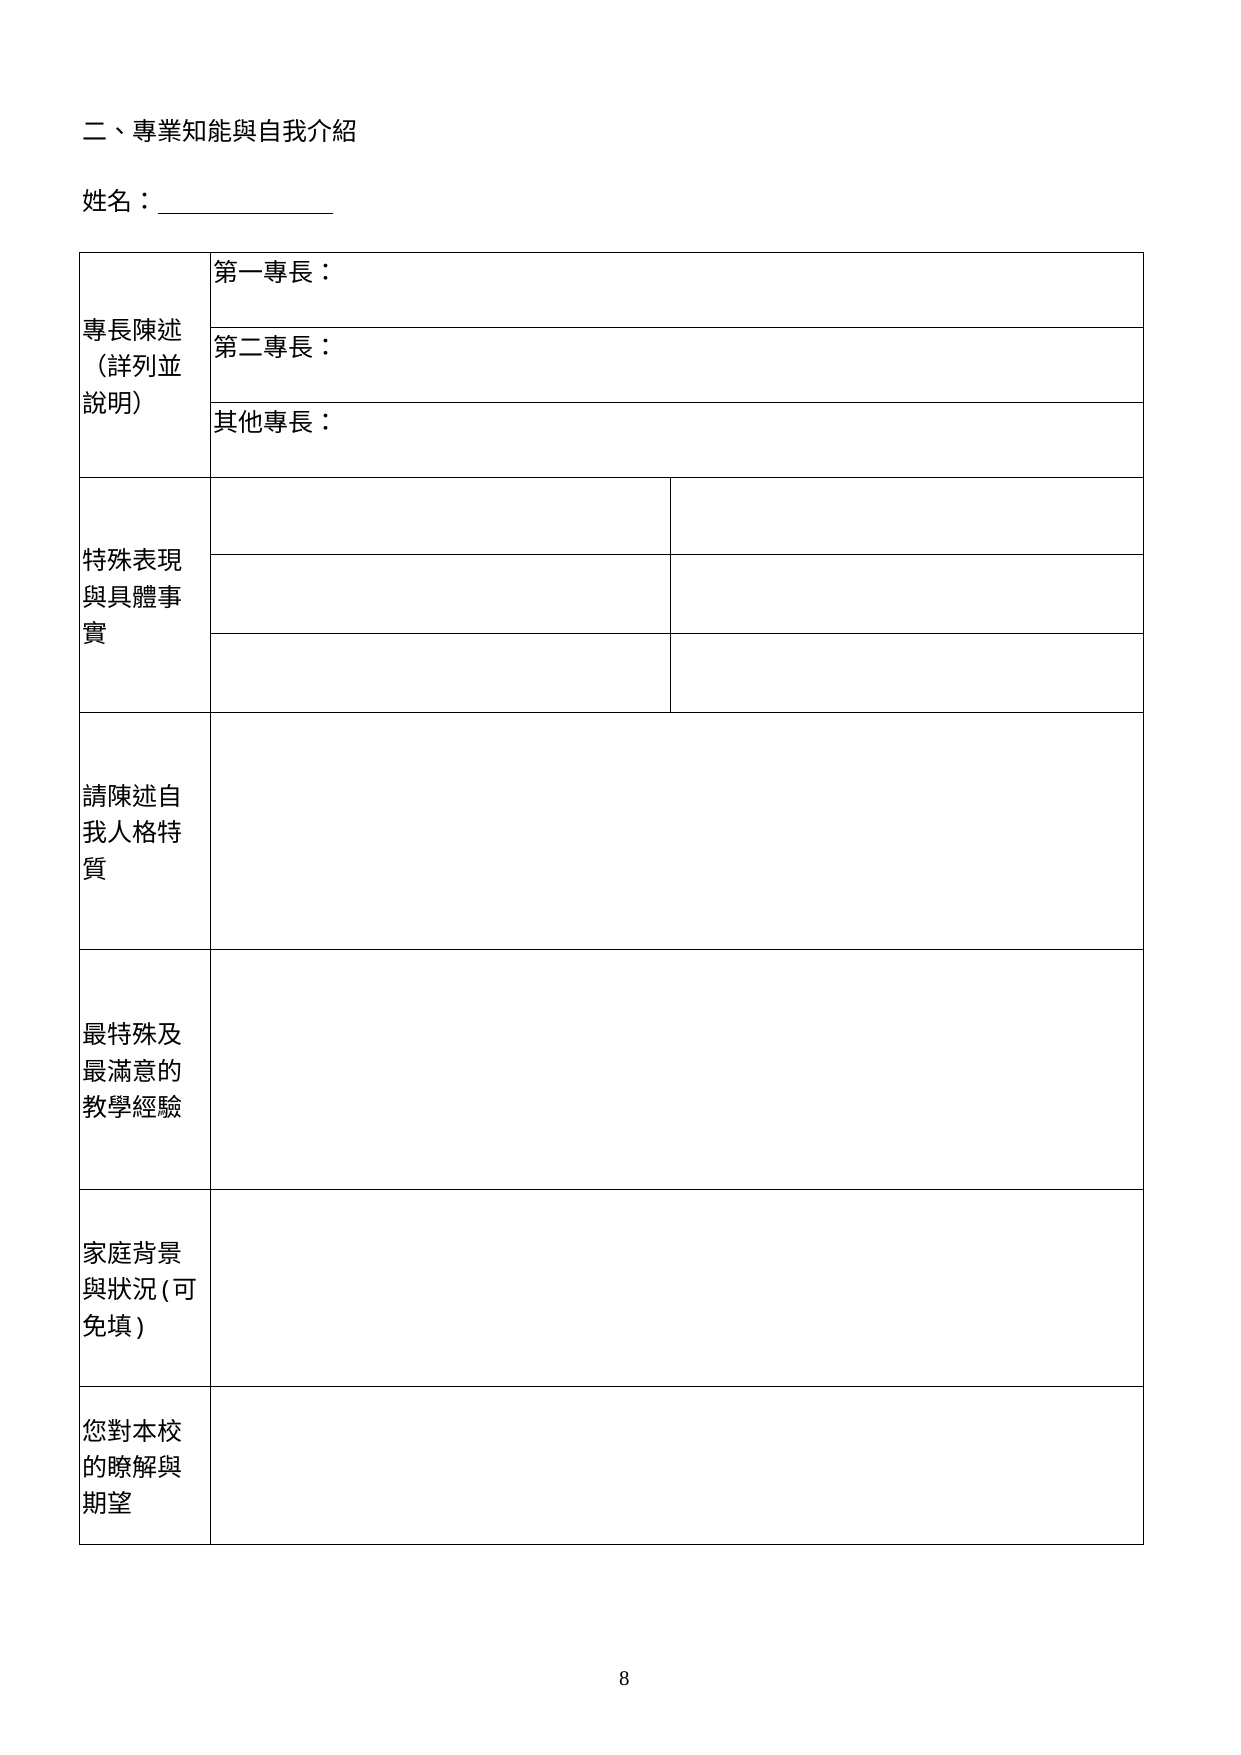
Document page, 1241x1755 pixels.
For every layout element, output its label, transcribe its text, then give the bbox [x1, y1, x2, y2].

table_cell 家庭背景與狀況(可免填) [80, 1190, 210, 1386]
table_cell [211, 713, 1143, 949]
table_cell 第一專長： [211, 253, 1143, 327]
table_cell 其他專長： [211, 403, 1143, 477]
table_cell 您對本校的瞭解與期望 [80, 1387, 210, 1543]
table_cell [671, 478, 1143, 554]
table_cell [671, 555, 1143, 633]
table_cell 請陳述自我人格特質 [80, 713, 210, 949]
table_cell [211, 1190, 1143, 1386]
table_cell [211, 950, 1143, 1189]
table_cell [671, 634, 1143, 712]
table_cell [211, 478, 670, 554]
table_cell [211, 1387, 1143, 1543]
table_cell [211, 634, 670, 712]
table_cell 特殊表現與具體事實 [80, 478, 210, 712]
table_cell 最特殊及最滿意的教學經驗 [80, 950, 210, 1189]
table_cell 第二專長： [211, 328, 1143, 402]
table_cell [211, 555, 670, 633]
table_header 二、專業知能與自我介紹 姓名： [80, 111, 1143, 252]
table_cell 專長陳述（詳列並 說明） [80, 253, 210, 477]
